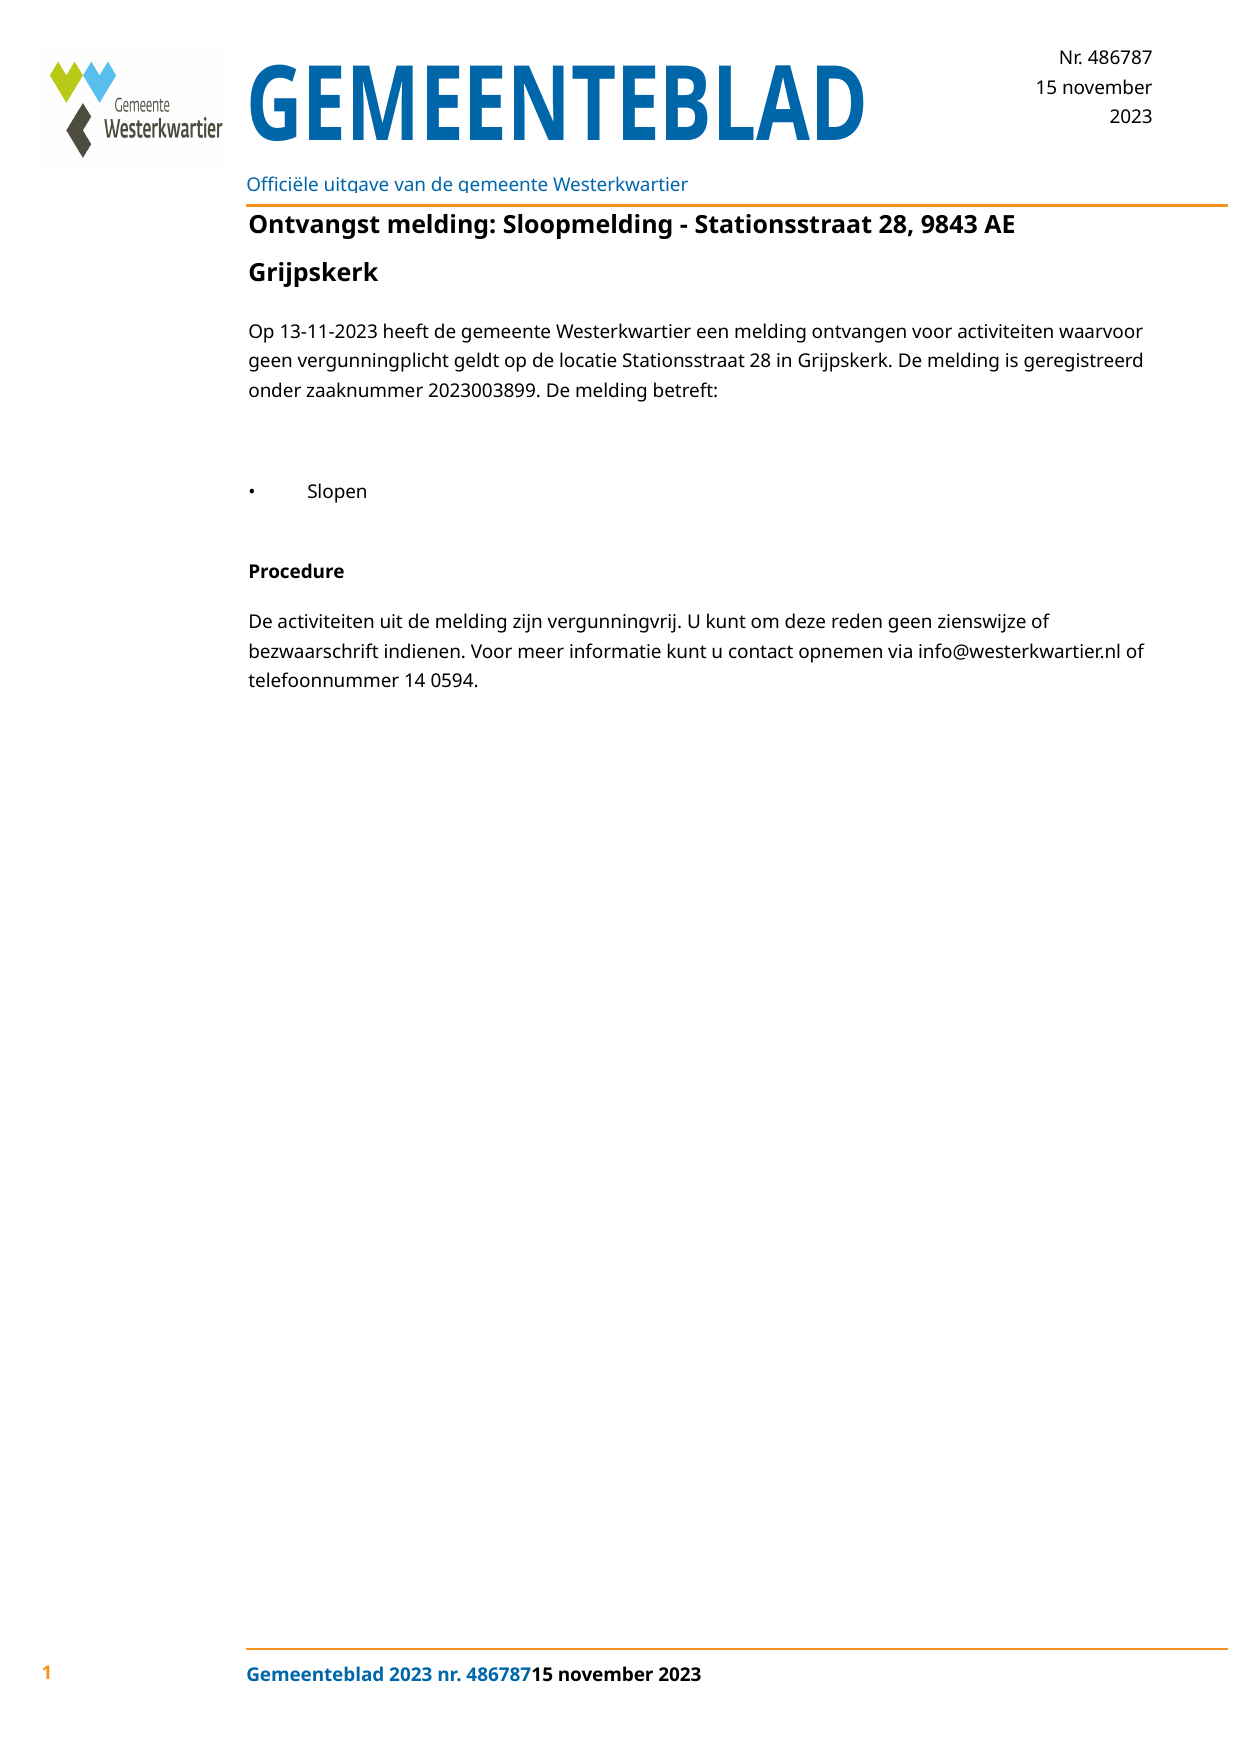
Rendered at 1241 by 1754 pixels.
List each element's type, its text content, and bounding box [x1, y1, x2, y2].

text Procedure [248, 558, 1152, 584]
text Op 13-11-2023 heeft de gemeente Westerkwartier een melding ontvangen voor activiteiten waarvoor geen vergunningplicht geldt op de locatie Stationsstraat 28 in Grijpskerk. De melding is geregistreerd onder zaaknummer 2023003899. De melding betreft: [248, 318, 1152, 403]
list Slopen [248, 478, 1152, 504]
text De activiteiten uit de melding zijn vergunningvrij. U kunt om deze reden geen zienswijze of bezwaarschrift indienen. Voor meer informatie kunt u contact opnemen via info@westerkwartier.nl of telefoonnummer 14 0594. [248, 608, 1152, 693]
picture [41, 47, 231, 172]
text Ontvangst melding: Sloopmelding - Stationsstraat 28, 9843 AE Grijpskerk [248, 207, 1152, 288]
